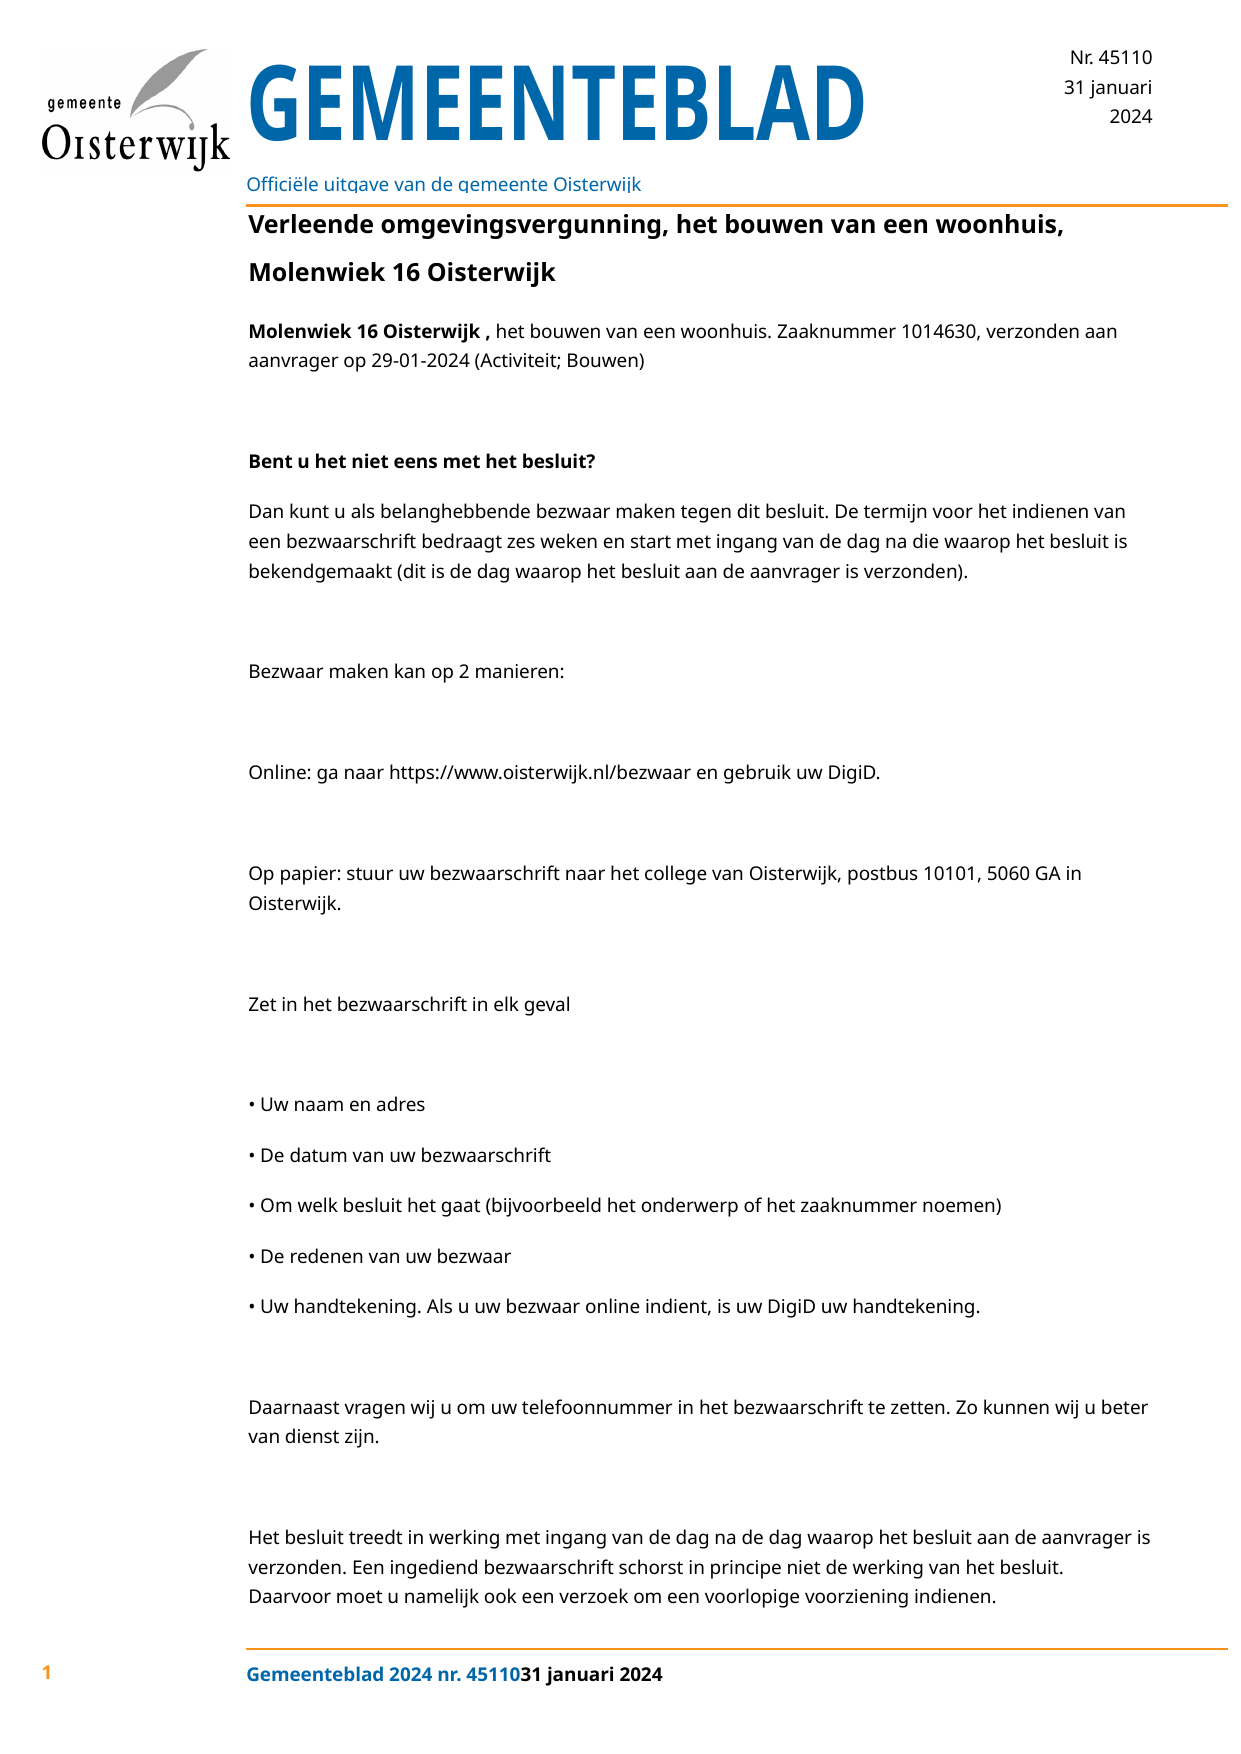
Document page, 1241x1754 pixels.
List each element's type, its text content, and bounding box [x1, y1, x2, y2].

text • Uw handtekening. Als u uw bezwaar online indient, is uw DigiD uw handtekening. [248, 1293, 1152, 1319]
text Zet in het bezwaarschrift in elk geval [248, 991, 1152, 1017]
text • De redenen van uw bezwaar [248, 1243, 1152, 1269]
text Bent u het niet eens met het besluit? [248, 448, 1152, 474]
text • De datum van uw bezwaarschrift [248, 1142, 1152, 1168]
picture [41, 47, 231, 172]
text Verleende omgevingsvergunning, het bouwen van een woonhuis, Molenwiek 16 Oisterwijk [248, 207, 1152, 288]
text • Uw naam en adres [248, 1092, 1152, 1117]
text Bezwaar maken kan op 2 manieren: [248, 659, 1152, 684]
text Molenwiek 16 Oisterwijk , het bouwen van een woonhuis. Zaaknummer 1014630, verzonden aan aanvrager op 29-01-2024 (Activiteit; Bouwen) [248, 318, 1152, 373]
text Online: ga naar https://www.oisterwijk.nl/bezwaar en gebruik uw DigiD. [248, 759, 1152, 785]
text Dan kunt u als belanghebbende bezwaar maken tegen dit besluit. De termijn voor het indienen van een bezwaarschrift bedraagt zes weken en start met ingang van de dag na die waarop het besluit is bekendgemaakt (dit is de dag waarop het besluit aan de aanvrager is verzonden). [248, 499, 1152, 584]
text • Om welk besluit het gaat (bijvoorbeeld het onderwerp of het zaaknummer noemen) [248, 1192, 1152, 1218]
text Het besluit treedt in werking met ingang van de dag na de dag waarop het besluit aan de aanvrager is verzonden. Een ingediend bezwaarschrift schorst in principe niet de werking van het besluit. Daarvoor moet u namelijk ook een verzoek om een voorlopige voorziening indienen. [248, 1524, 1152, 1609]
text Daarnaast vragen wij u om uw telefoonnummer in het bezwaarschrift te zetten. Zo kunnen wij u beter van dienst zijn. [248, 1394, 1152, 1449]
text Op papier: stuur uw bezwaarschrift naar het college van Oisterwijk, postbus 10101, 5060 GA in Oisterwijk. [248, 860, 1152, 916]
